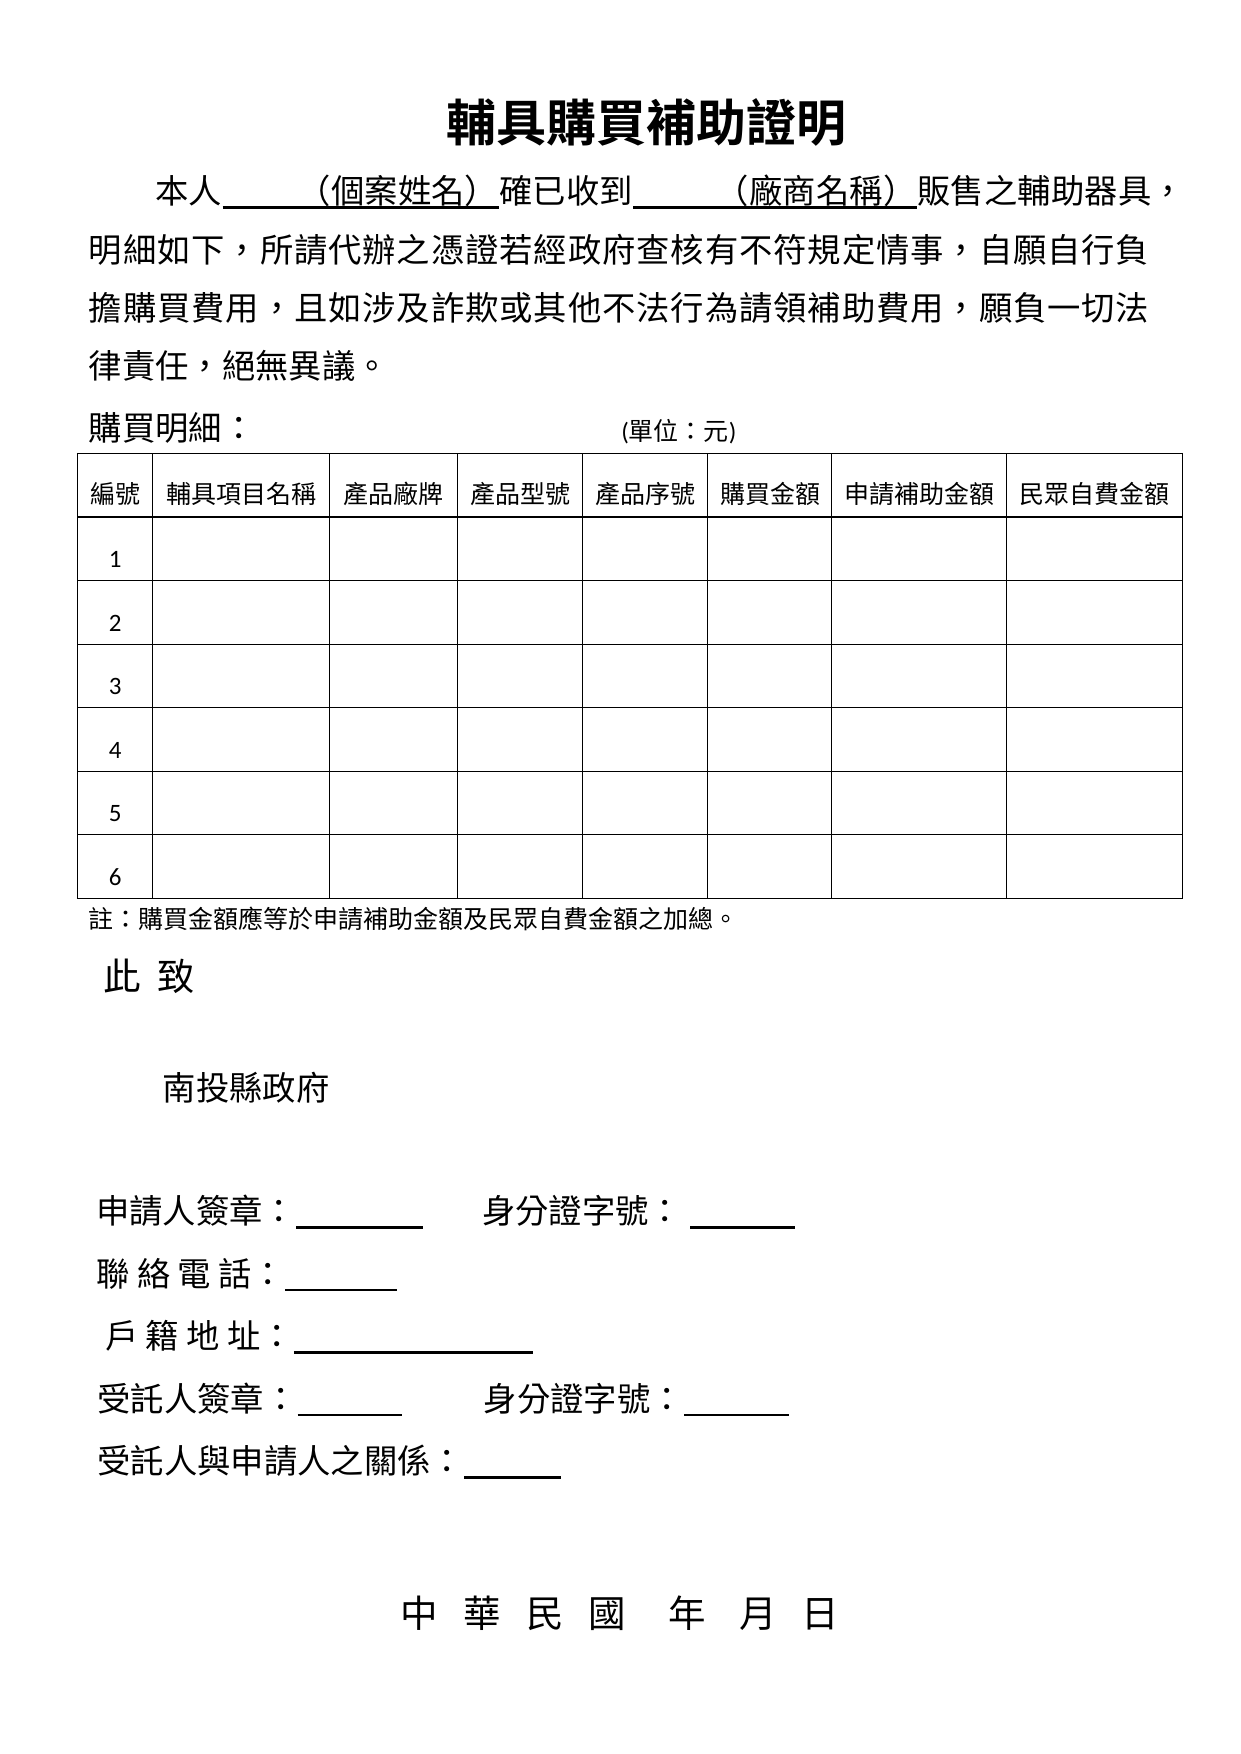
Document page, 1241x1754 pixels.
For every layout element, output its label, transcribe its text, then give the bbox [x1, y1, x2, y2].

table_cell [832, 518, 1006, 580]
table_cell [1007, 518, 1182, 580]
table_cell 5 [78, 772, 152, 834]
text 受託人與申請人之關係： [89, 1449, 1152, 1480]
text 註：購買金額應等於申請補助金額及民眾自費金額之加總。 [89, 899, 1152, 936]
table_cell [708, 835, 831, 898]
table_cell [708, 708, 831, 771]
table_cell [458, 645, 582, 707]
table_cell [1007, 835, 1182, 898]
table_cell [153, 772, 329, 834]
table_cell [708, 518, 831, 580]
table_cell [330, 708, 457, 771]
table_cell [583, 645, 707, 707]
table_header 民眾自費金額 [1007, 454, 1182, 516]
table_header 購買金額 [708, 454, 831, 516]
table_cell 2 [78, 581, 152, 643]
table_cell [583, 581, 707, 643]
table_cell [330, 772, 457, 834]
table_cell [708, 581, 831, 643]
table_cell [708, 772, 831, 834]
table_cell [330, 518, 457, 580]
text 南投縣政府 [0, 1049, 1152, 1124]
table_cell [832, 835, 1006, 898]
table_cell [330, 581, 457, 643]
table_cell [708, 645, 831, 707]
table_cell [458, 518, 582, 580]
text 戶 籍 地 址： [89, 1324, 1152, 1355]
text 申請人簽章： 身分證字號： [87, 1199, 1152, 1230]
table_cell [1007, 581, 1182, 643]
table_cell [153, 835, 329, 898]
table_cell 3 [78, 645, 152, 707]
table_cell [583, 772, 707, 834]
table_cell [1007, 645, 1182, 707]
table_cell [330, 835, 457, 898]
table_cell [1007, 708, 1182, 771]
table_cell [153, 581, 329, 643]
table_cell 6 [78, 835, 152, 898]
text 購買明細： (單位：元) [89, 390, 1173, 453]
text 受託人簽章： 身分證字號： [89, 1386, 1152, 1417]
table_header 編號 [78, 454, 152, 516]
table_cell 1 [78, 518, 152, 580]
table_cell [832, 708, 1006, 771]
table_cell [330, 645, 457, 707]
table_cell [583, 708, 707, 771]
table_header 產品型號 [458, 454, 582, 516]
table_cell [583, 518, 707, 580]
text 輔具購買補助證明 [89, 82, 1152, 157]
table_cell [458, 772, 582, 834]
table_cell [458, 708, 582, 771]
table_header 產品廠牌 [330, 454, 457, 516]
table_cell [458, 835, 582, 898]
table_cell [153, 645, 329, 707]
table_cell [583, 835, 707, 898]
table_cell [1007, 772, 1182, 834]
table_header 輔具項目名稱 [153, 454, 329, 516]
table_header 產品序號 [583, 454, 707, 516]
text 本人 （個案姓名）確已收到 （廠商名稱）販售之輔助器具，明細如下，所請代辦之憑證若經政府查核有不符規定情事，自願自行負擔購買費用，且如涉及詐欺或其他不法行為請領補助費用，願負一切法律責任，絕無異議。 [89, 157, 1152, 390]
table_cell [153, 518, 329, 580]
text 此 致 [74, 936, 1152, 1011]
text 中 華 民 國 年 月 日 [89, 1574, 1152, 1649]
table_cell [153, 708, 329, 771]
table_cell [832, 645, 1006, 707]
table_cell 4 [78, 708, 152, 771]
table_cell [458, 581, 582, 643]
table_header 申請補助金額 [832, 454, 1006, 516]
table_cell [832, 772, 1006, 834]
text 聯 絡 電 話： [87, 1261, 1152, 1292]
table_cell [832, 581, 1006, 643]
